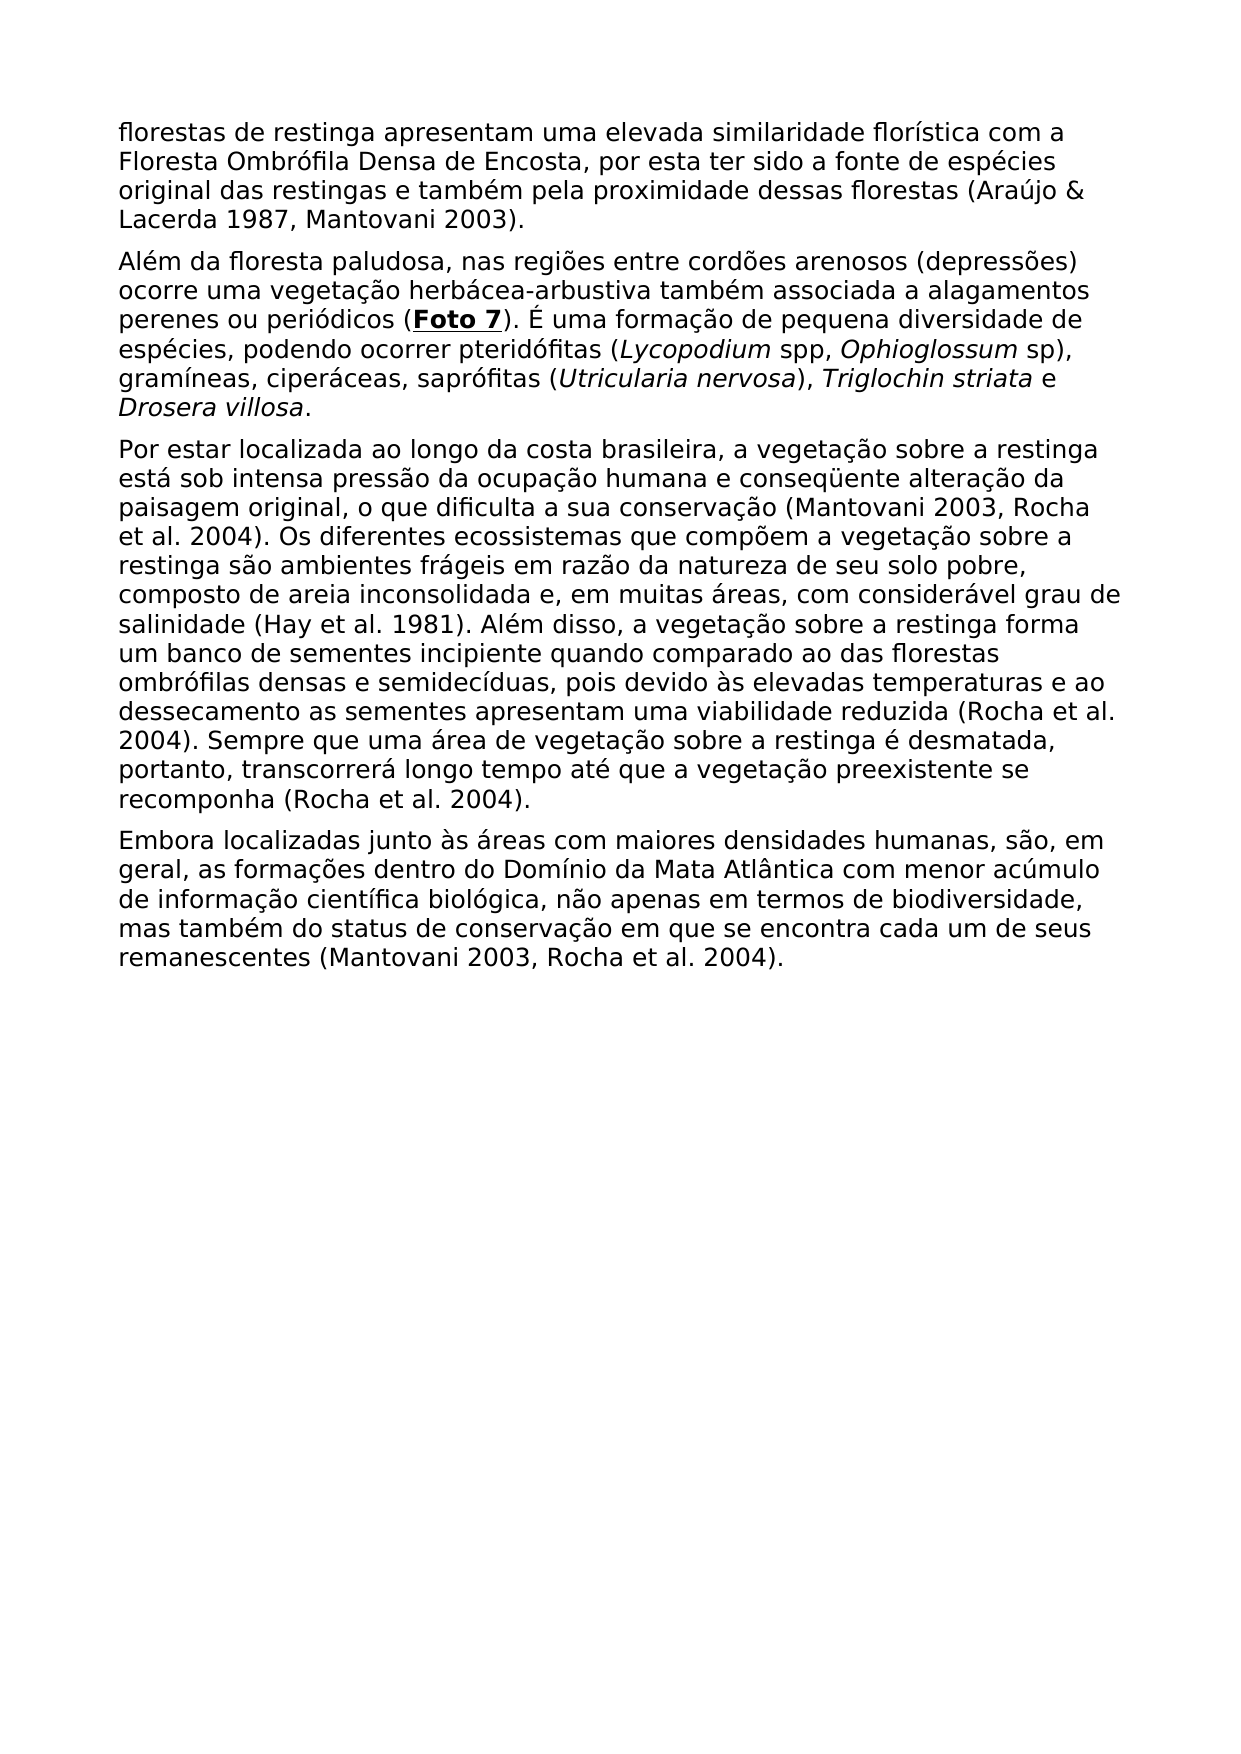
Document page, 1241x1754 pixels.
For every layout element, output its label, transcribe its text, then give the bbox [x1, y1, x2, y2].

text Além da floresta paludosa, nas regiões entre cordões arenosos (depressões) ocorre uma vegetação herbácea-arbustiva também associada a alagamentos perenes ou periódicos (Foto 7). É uma formação de pequena diversidade de espécies, podendo ocorrer pteridófitas (Lycopodium spp, Ophioglossum sp), gramíneas, ciperáceas, saprófitas (Utricularia nervosa), Triglochin striata e Drosera villosa. [118, 247, 1122, 422]
text Embora localizadas junto às áreas com maiores densidades humanas, são, em geral, as formações dentro do Domínio da Mata Atlântica com menor acúmulo de informação científica biológica, não apenas em termos de biodiversidade, mas também do status de conservação em que se encontra cada um de seus remanescentes (Mantovani 2003, Rocha et al. 2004). [118, 826, 1122, 972]
text Por estar localizada ao longo da costa brasileira, a vegetação sobre a restinga está sob intensa pressão da ocupação humana e conseqüente alteração da paisagem original, o que dificulta a sua conservação (Mantovani 2003, Rocha et al. 2004). Os diferentes ecossistemas que compõem a vegetação sobre a restinga são ambientes frágeis em razão da natureza de seu solo pobre, composto de areia inconsolidada e, em muitas áreas, com considerável grau de salinidade (Hay et al. 1981). Além disso, a vegetação sobre a restinga forma um banco de sementes incipiente quando comparado ao das florestas ombrófilas densas e semidecíduas, pois devido às elevadas temperaturas e ao dessecamento as sementes apresentam uma viabilidade reduzida (Rocha et al. 2004). Sempre que uma área de vegetação sobre a restinga é desmatada, portanto, transcorrerá longo tempo até que a vegetação preexistente se recomponha (Rocha et al. 2004). [118, 435, 1122, 814]
text florestas de restinga apresentam uma elevada similaridade florística com a Floresta Ombrófila Densa de Encosta, por esta ter sido a fonte de espécies original das restingas e também pela proximidade dessas florestas (Araújo & Lacerda 1987, Mantovani 2003). [118, 118, 1122, 235]
